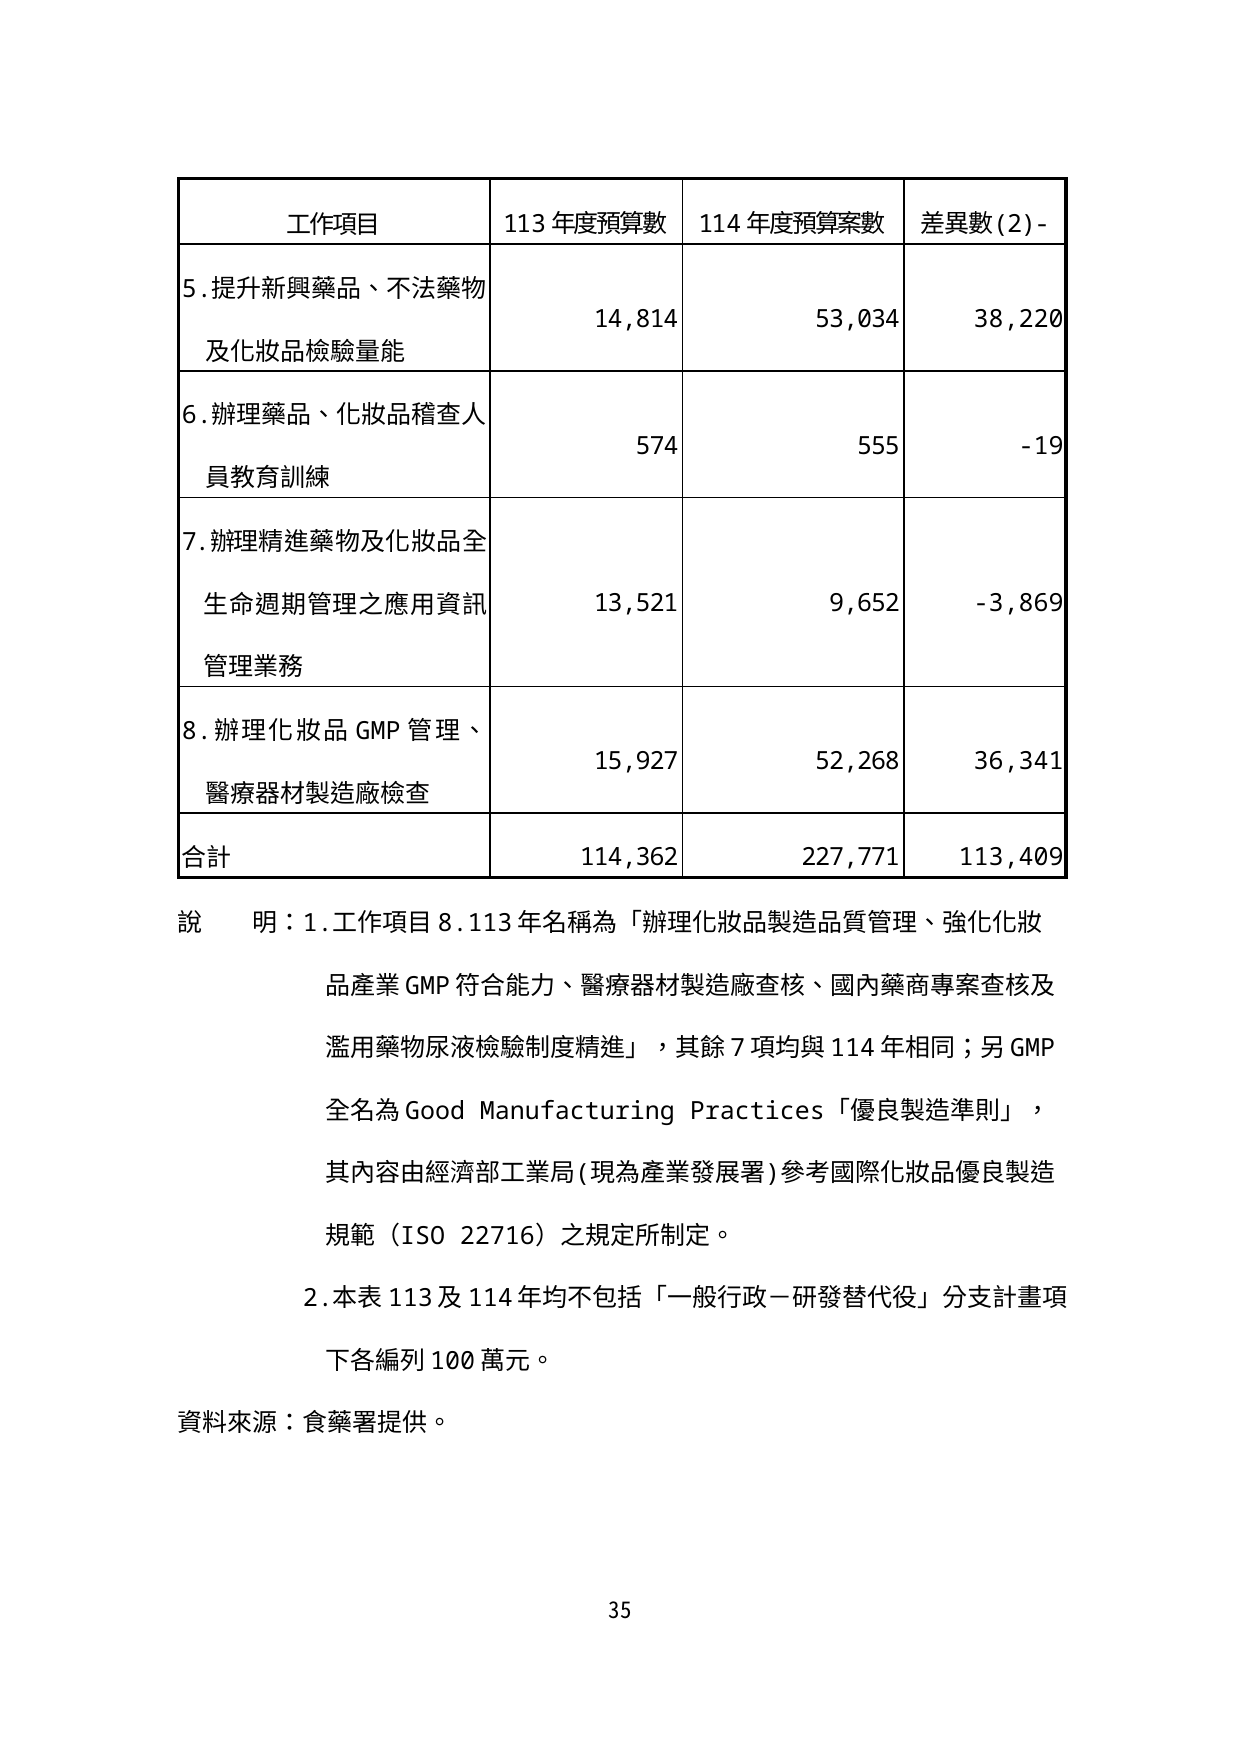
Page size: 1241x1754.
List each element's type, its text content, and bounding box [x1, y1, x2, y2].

table_cell 38,220 [905, 245, 1064, 370]
text 2.本表113及114年均不包括「一般行政－研發替代役」分支計畫項下各編列100萬元。 [303, 1254, 1077, 1379]
table_cell 555 [683, 372, 903, 496]
table_cell 13,521 [491, 498, 682, 686]
table_cell 53,034 [683, 245, 903, 370]
table_cell 227,771 [683, 814, 903, 876]
text 說 明：1.工作項目8.113年名稱為「辦理化妝品製造品質管理、強化化妝品產業GMP符合能力、醫療器材製造廠查核、國內藥商專案查核及濫用藥物尿液檢驗制度精進」，其餘7項均與114年相同；另GMP全名為Good Manufacturing Practices「優良製造準則」，其內容由經濟部工業局(現為產業發展署)參考國際化妝品優良製造規範（ISO 22716）之規定所制定。 [177, 879, 1062, 1254]
table_cell 合計 [180, 814, 489, 876]
table_header 差異數(2)-(1) [905, 180, 1064, 243]
table_cell -19 [905, 372, 1064, 496]
table_cell 9,652 [683, 498, 903, 686]
table_cell 7.辦理精進藥物及化妝品全生命週期管理之應用資訊管理業務 [180, 498, 489, 686]
table_cell 36,341 [905, 687, 1064, 812]
table_cell 5.提升新興藥品、不法藥物及化妝品檢驗量能 [180, 245, 489, 370]
table_cell 574 [491, 372, 682, 496]
table_header 114年度預算案數(2) [683, 180, 903, 243]
table_cell 15,927 [491, 687, 682, 812]
table_cell 6.辦理藥品、化妝品稽查人員教育訓練 [180, 372, 489, 496]
text 資料來源：食藥署提供。 [177, 1379, 1063, 1442]
table_cell 14,814 [491, 245, 682, 370]
table_cell 52,268 [683, 687, 903, 812]
table_cell 114,362 [491, 814, 682, 876]
table_cell 8.辦理化妝品GMP管理、醫療器材製造廠檢查 [180, 687, 489, 812]
table_cell -3,869 [905, 498, 1064, 686]
table_header 113年度預算數(1) [491, 180, 682, 243]
table_header 工作項目 [180, 180, 489, 243]
table_cell 113,409 [905, 814, 1064, 876]
